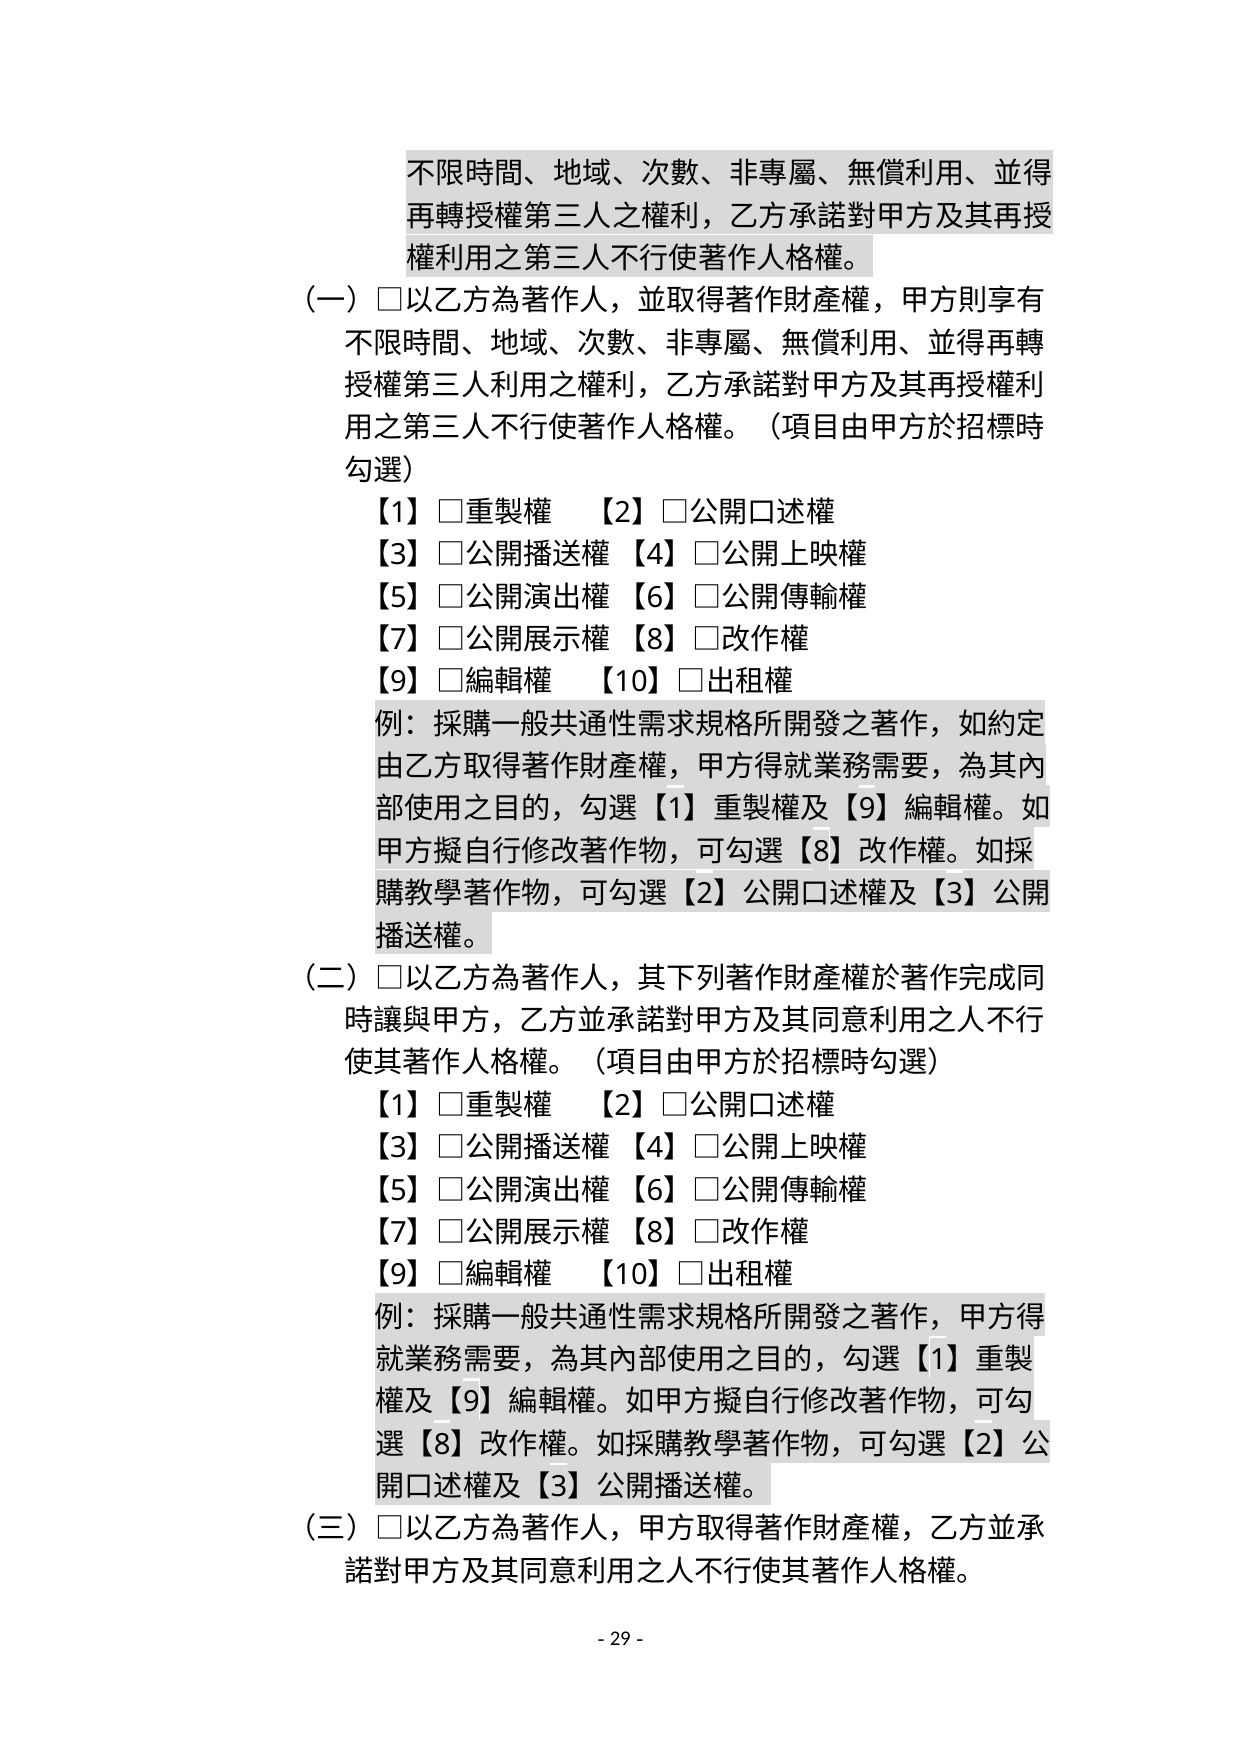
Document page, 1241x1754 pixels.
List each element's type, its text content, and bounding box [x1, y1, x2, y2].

text 【9】□編輯權 【10】□出租權 [361, 658, 1053, 700]
text 【7】□公開展示權 【8】□改作權 [361, 1208, 1053, 1251]
text 例：採購一般共通性需求規格所開發之著作，甲方得就業務需要，為其內部使用之目的，勾選【1】重製權及【9】編輯權。如甲方擬自行修改著作物，可勾選【8】改作權。如採購教學著作物，可勾選【2】公開口述權及【3】公開播送權。 [374, 1293, 1053, 1505]
text 【7】□公開展示權 【8】□改作權 [361, 616, 1053, 658]
text 【3】□公開播送權 【4】□公開上映權 [361, 1124, 1053, 1166]
text 不限時間、地域、次數、非專屬、無償利用、並得再轉授權第三人之權利，乙方承諾對甲方及其再授權利用之第三人不行使著作人格權。 [376, 150, 1053, 277]
text 【5】□公開演出權 【6】□公開傳輸權 [361, 573, 1053, 616]
text （一）□以乙方為著作人，並取得著作財產權，甲方則享有不限時間、地域、次數、非專屬、無償利用、並得再轉授權第三人利用之權利，乙方承諾對甲方及其再授權利用之第三人不行使著作人格權。（項目由甲方於招標時勾選） [287, 277, 1053, 488]
text 【1】□重製權 【2】□公開口述權 [361, 488, 1053, 531]
text 【5】□公開演出權 【6】□公開傳輸權 [361, 1166, 1053, 1208]
text 【3】□公開播送權 【4】□公開上映權 [361, 531, 1053, 573]
text 例：採購一般共通性需求規格所開發之著作，如約定由乙方取得著作財產權，甲方得就業務需要，為其內部使用之目的，勾選【1】重製權及【9】編輯權。如甲方擬自行修改著作物，可勾選【8】改作權。如採購教學著作物，可勾選【2】公開口述權及【3】公開播送權。 [374, 700, 1053, 954]
text 【9】□編輯權 【10】□出租權 [361, 1251, 1053, 1293]
text （三）□以乙方為著作人，甲方取得著作財產權，乙方並承諾對甲方及其同意利用之人不行使其著作人格權。 [287, 1505, 1053, 1590]
text 【1】□重製權 【2】□公開口述權 [361, 1081, 1053, 1124]
text （二）□以乙方為著作人，其下列著作財產權於著作完成同時讓與甲方，乙方並承諾對甲方及其同意利用之人不行使其著作人格權。（項目由甲方於招標時勾選） [287, 954, 1053, 1081]
